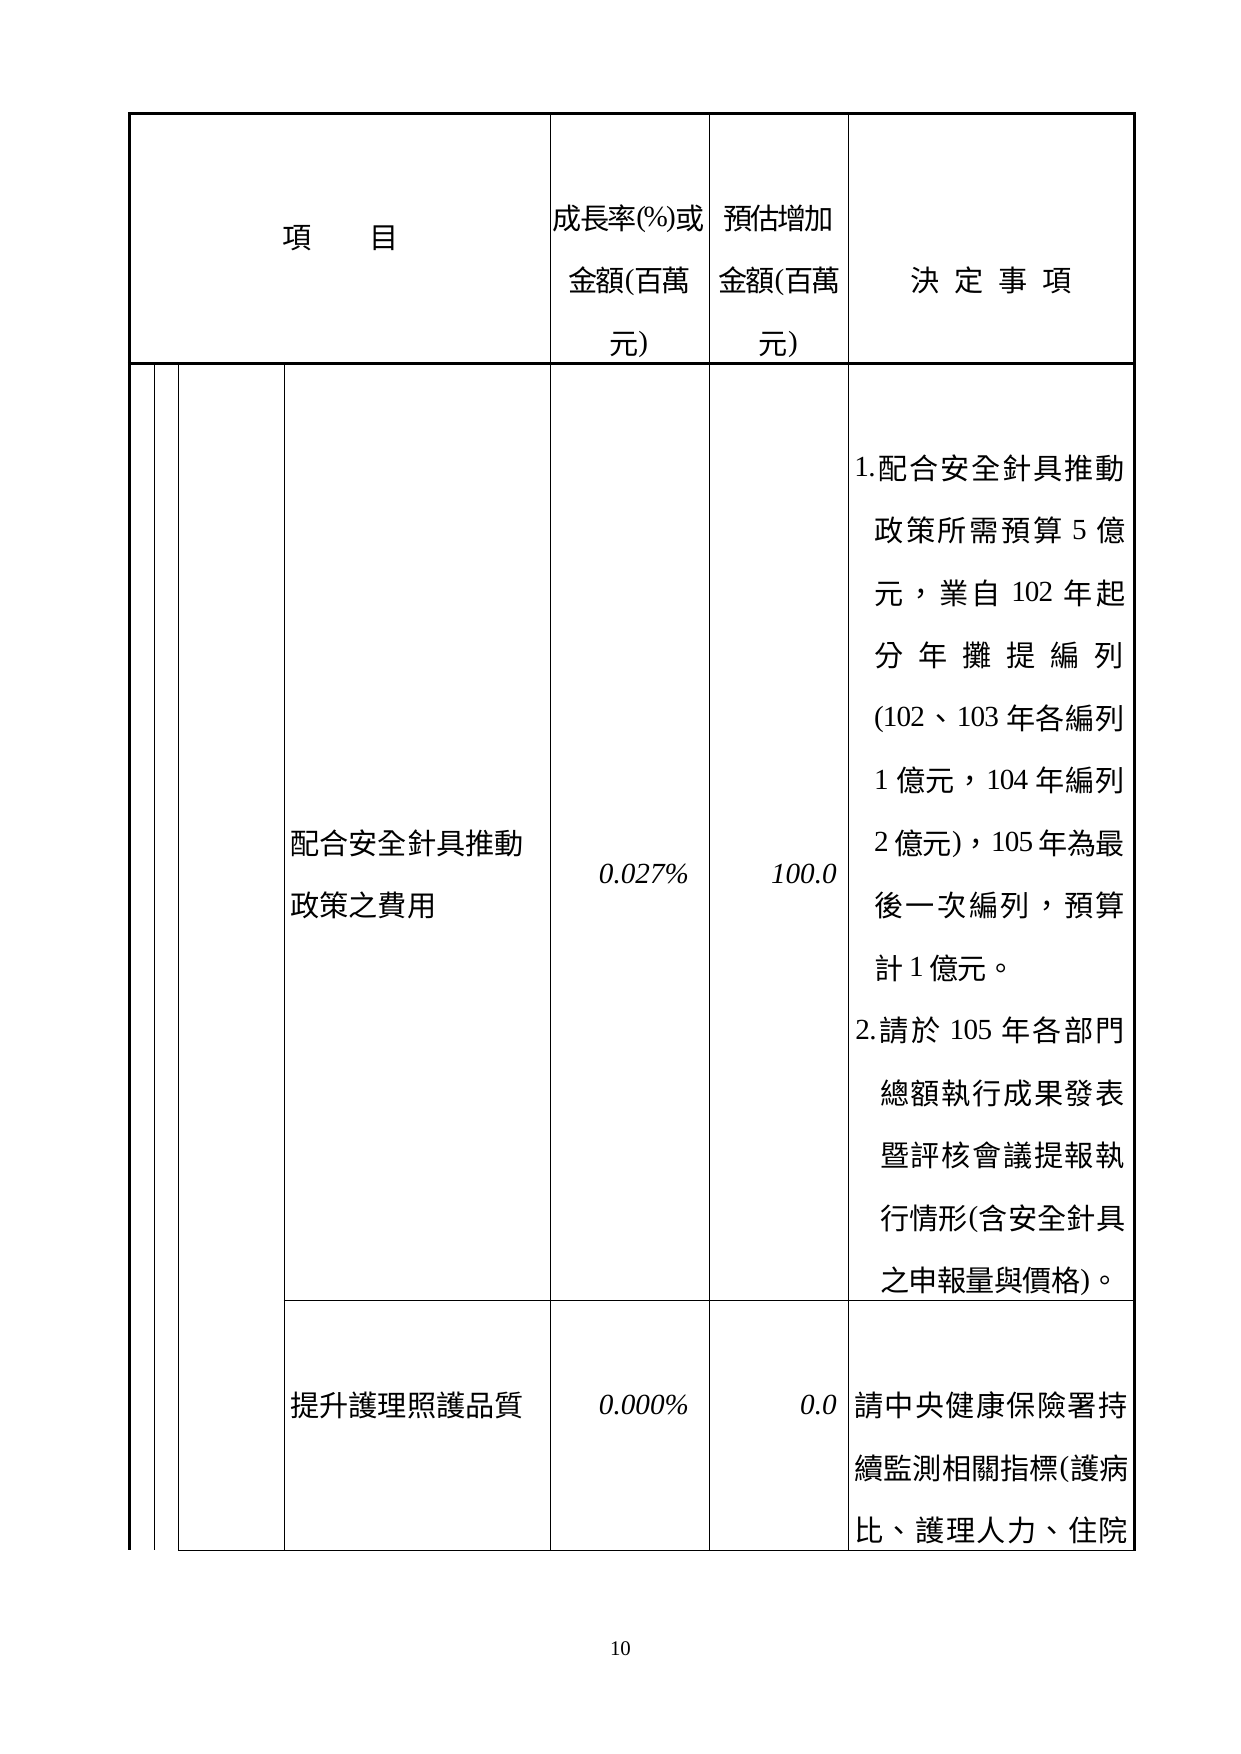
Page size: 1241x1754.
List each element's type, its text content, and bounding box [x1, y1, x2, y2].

table_cell 0.027% [551, 365, 709, 1300]
table_cell [131, 365, 154, 1300]
table_cell [179, 365, 284, 1550]
table_cell 提升護理照護品質 [285, 1301, 550, 1550]
table_cell 0.000% [551, 1301, 709, 1550]
table_cell 0.0 [710, 1301, 848, 1550]
table_cell [131, 1300, 154, 1550]
table_header 項 目 [131, 115, 550, 362]
table_cell 請中央健康保險署持續監測相關指標(護病比、護理人力、住院 [849, 1301, 1133, 1550]
table_header 決 定 事 項 [849, 115, 1133, 362]
table_cell 1.配合安全針具推動政策所需預算5億元，業自102年起分年攤提編列(102、103年各編列1億元，104年編列2億元)，105年為最後一次編列，預算計1億元。 2.請於105年各部門總額執行成果發表暨評核會議提報執行情形(含安全針具之申報量與價格)。 [849, 365, 1133, 1300]
table_cell 100.0 [710, 365, 848, 1300]
table_header 預估增加金額(百萬元) [710, 115, 848, 362]
table_cell [155, 365, 178, 1550]
table_header 成長率(%)或 金額(百萬元) [551, 115, 709, 362]
table_cell 配合安全針具推動政策之費用 [285, 365, 550, 1300]
